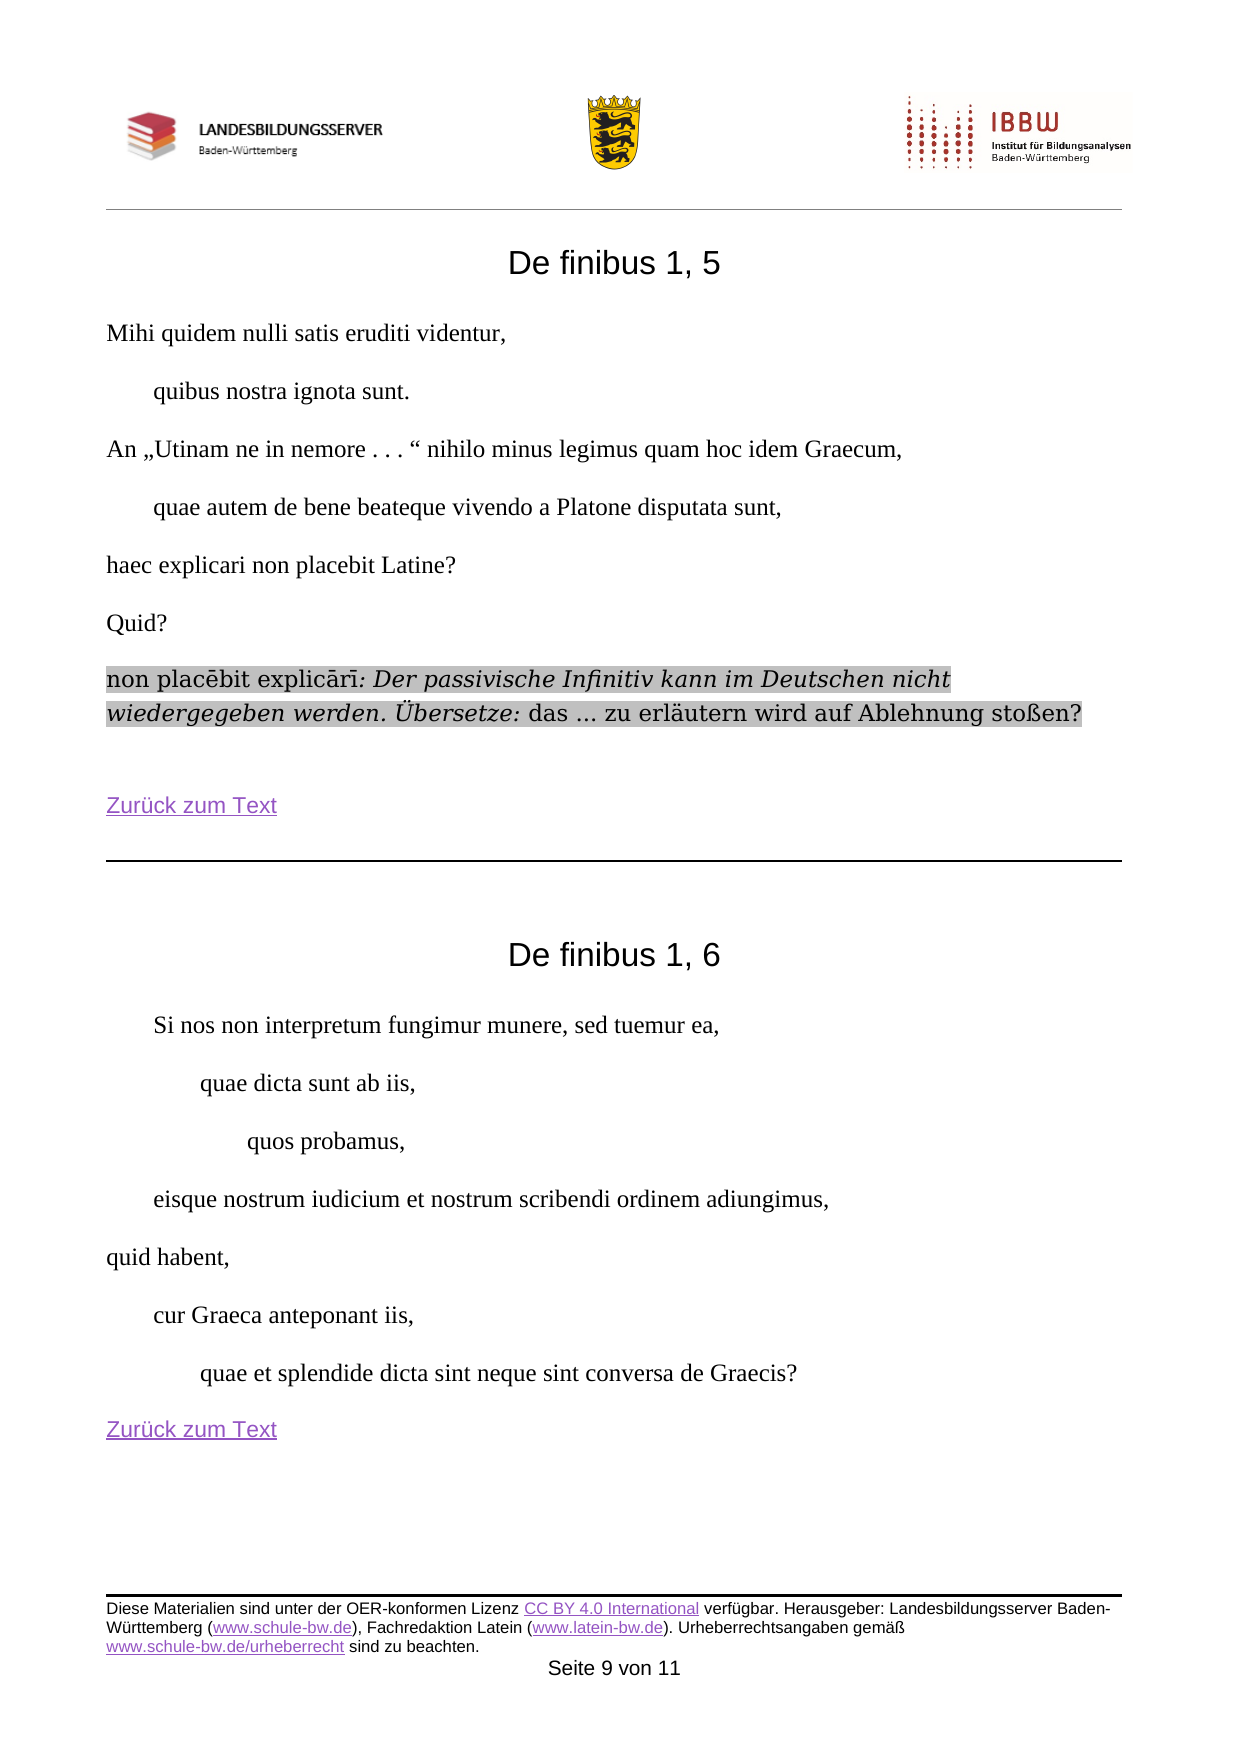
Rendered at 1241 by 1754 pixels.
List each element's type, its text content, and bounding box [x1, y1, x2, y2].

text Si nos non interpretum fungimur munere, sed tuemur ea, [153, 1010, 1122, 1039]
text non placēbit explicārī: Der passivische Infinitiv kann im Deutschen nicht wiedergegeben werden. Übersetze: das ... zu erläutern wird auf Ablehnung stoßen? [106, 666, 1122, 727]
text Mihi quidem nulli satis eruditi videntur, [106, 318, 1122, 347]
subtitle De finibus 1, 6 [106, 935, 1122, 973]
picture [903, 92, 1133, 173]
text eisque nostrum iudicium et nostrum scribendi ordinem adiungimus, [153, 1184, 1122, 1213]
text quae et splendide dicta sint neque sint conversa de Graecis? [200, 1358, 1122, 1386]
text Zurück zum Text [106, 1416, 1122, 1442]
text quos probamus, [247, 1126, 1122, 1155]
picture [108, 95, 404, 172]
text quae dicta sunt ab iis, [200, 1068, 1122, 1097]
text Zurück zum Text [106, 792, 1122, 818]
picture [587, 95, 641, 170]
text quid habent, [106, 1242, 1122, 1271]
subtitle De finibus 1, 5 [106, 243, 1122, 282]
text quae autem de bene beateque vivendo a Platone disputata sunt, [153, 492, 1122, 521]
text quibus nostra ignota sunt. [153, 376, 1122, 405]
text cur Graeca anteponant iis, [153, 1300, 1122, 1328]
text An „Utinam ne in nemore . . . “ nihilo minus legimus quam hoc idem Graecum, [106, 434, 1122, 463]
text haec explicari non placebit Latine? [106, 550, 1122, 579]
text Quid? [106, 608, 1122, 637]
